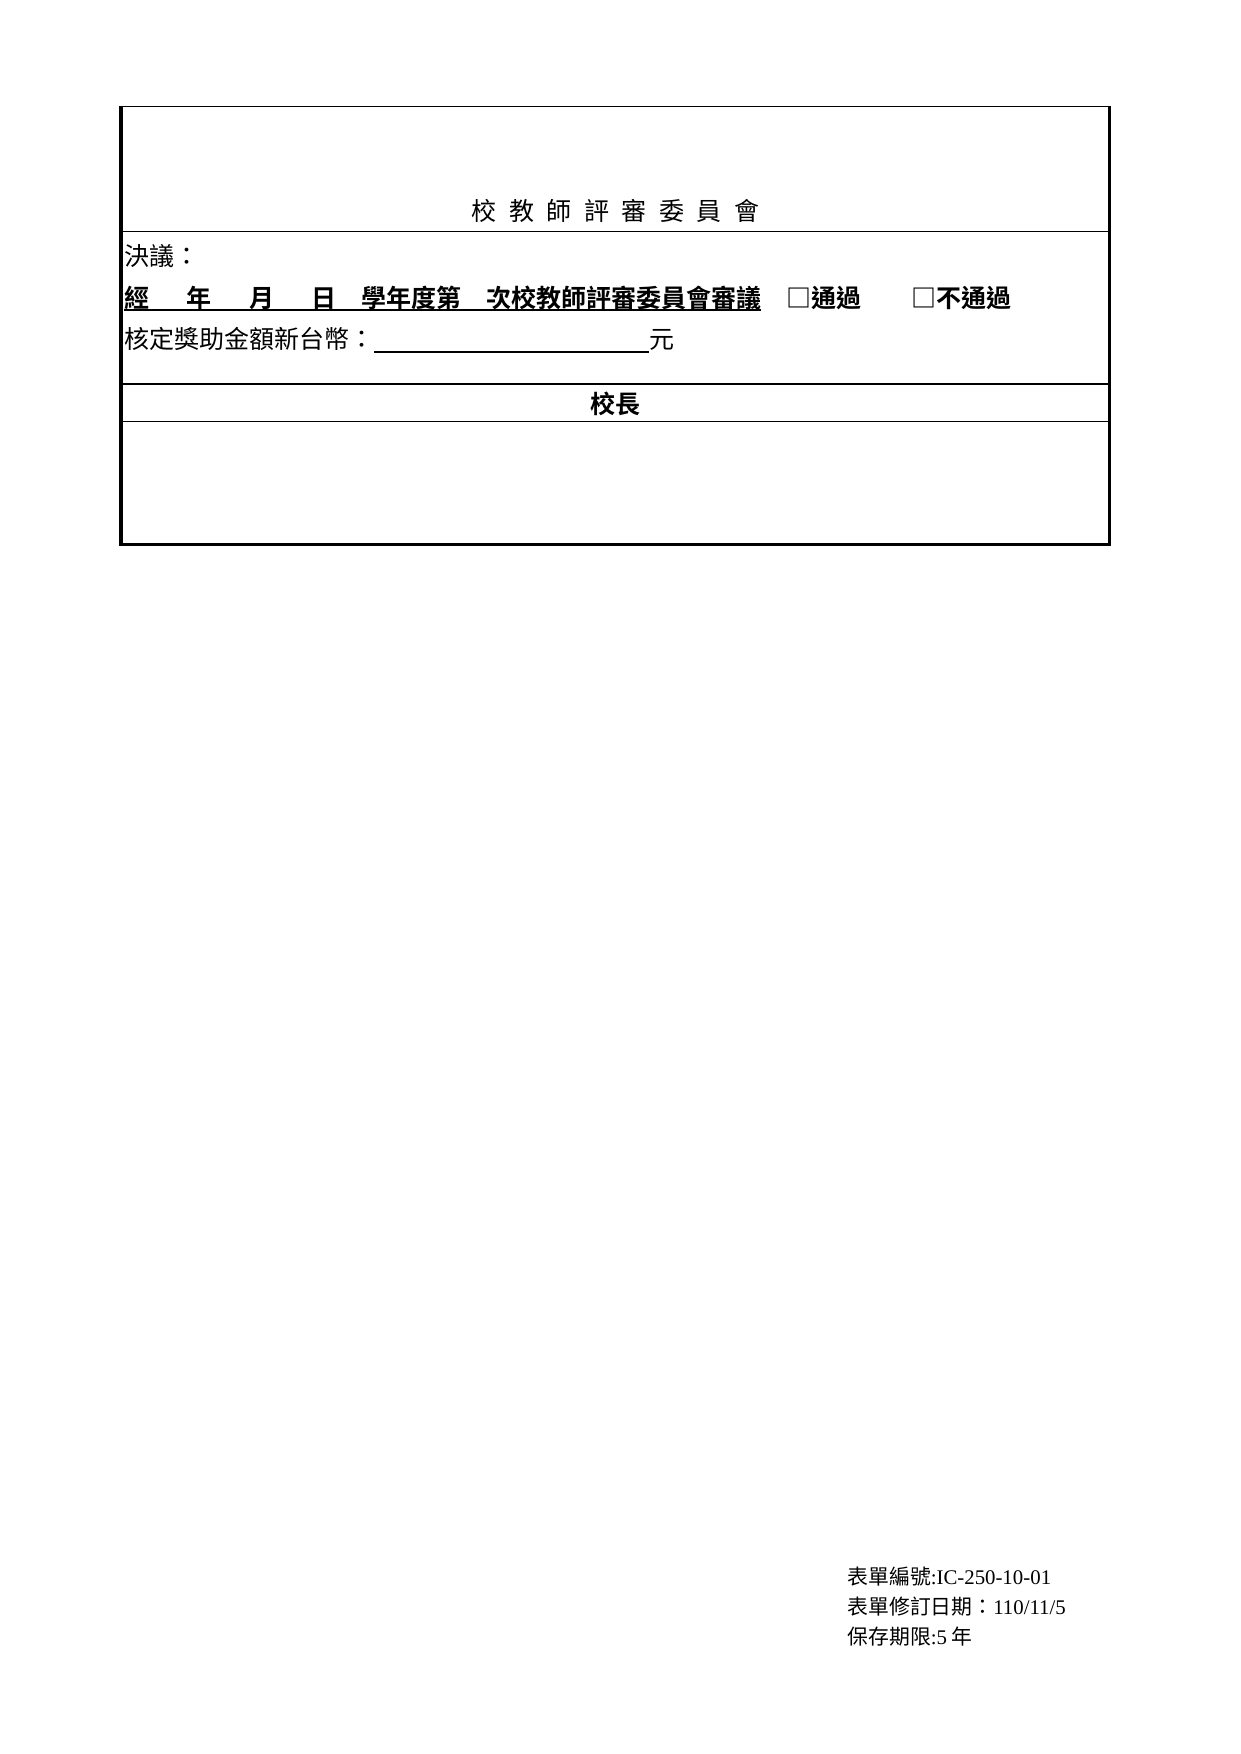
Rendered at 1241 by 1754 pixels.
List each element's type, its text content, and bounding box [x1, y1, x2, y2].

table_cell [123, 422, 1108, 543]
table_cell 決議： 經 年 月 日 學年度第 次校教師評審委員會審議 □通過 □不通過 核定獎助金額新台幣： 元 [123, 232, 1108, 383]
table_cell 校長 [123, 385, 1108, 421]
table_cell 校 教 師 評 審 委 員 會 [123, 107, 1108, 231]
